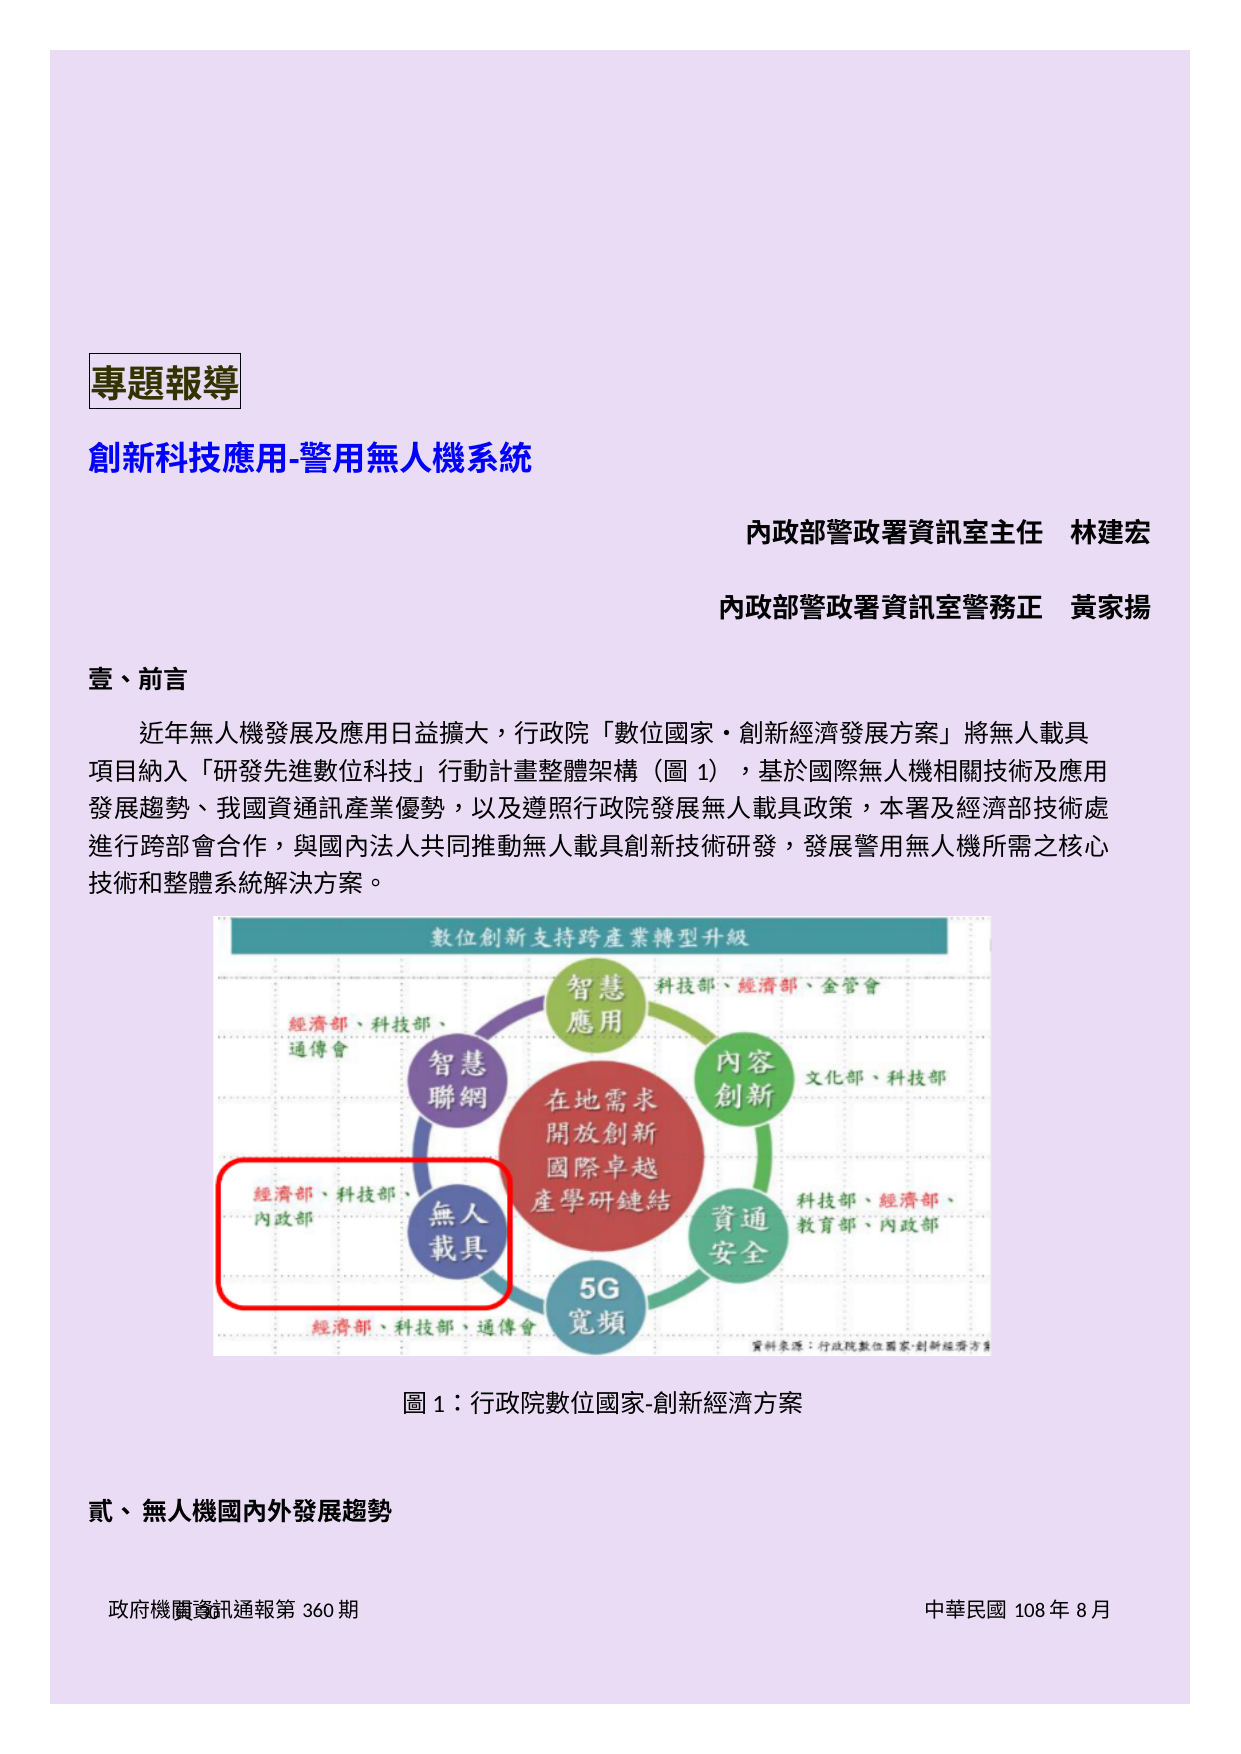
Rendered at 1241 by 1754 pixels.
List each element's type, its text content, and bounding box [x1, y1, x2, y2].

list 無人機國內外發展趨勢 [89, 1491, 1110, 1528]
text 創新科技應用-警用無人機系統 [89, 418, 1152, 493]
text 圖1：行政院數位國家-創新經濟方案 [94, 1383, 1110, 1421]
text 近年無人機發展及應用日益擴大，行政院「數位國家‧創新經濟發展方案」將無人載具 [139, 713, 1110, 751]
text 內政部警政署資訊室警務正 黃家揚 [89, 568, 1152, 643]
text 專題報導 [89, 343, 1152, 418]
text 壹、前言 [89, 659, 1110, 697]
text 項目納入「研發先進數位科技」行動計畫整體架構（圖1），基於國際無人機相關技術及應用發展趨勢、我國資通訊產業優勢，以及遵照行政院發展無人載具政策，本署及經濟部技術處進行跨部會合作，與國內法人共同推動無人載具創新技術研發，發展警用無人機所需之核心技術和整體系統解決方案。 [89, 751, 1110, 901]
picture [213, 916, 992, 1356]
text 內政部警政署資訊室主任 林建宏 [89, 493, 1152, 568]
